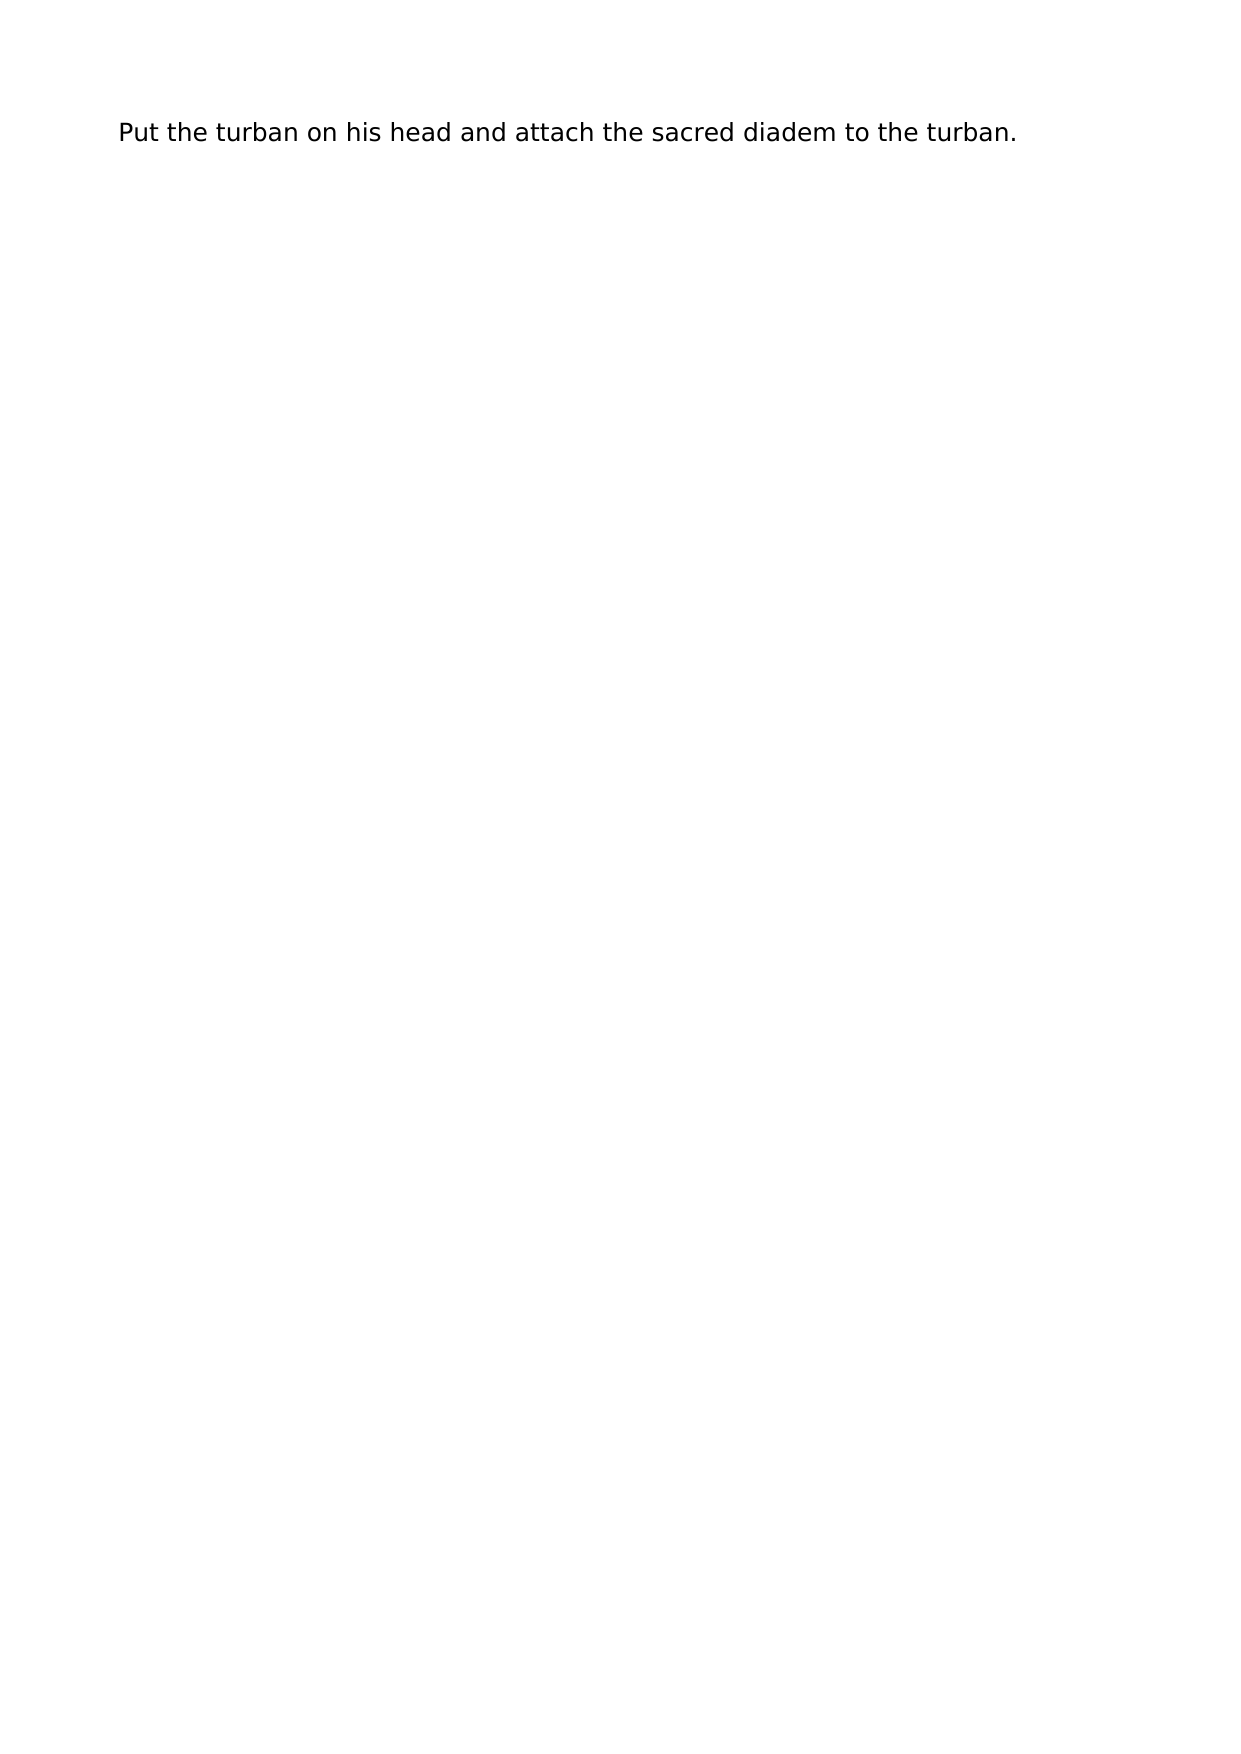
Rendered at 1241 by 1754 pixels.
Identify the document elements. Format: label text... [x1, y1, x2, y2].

text Put the turban on his head and attach the sacred diadem to the turban. [118, 118, 1122, 147]
